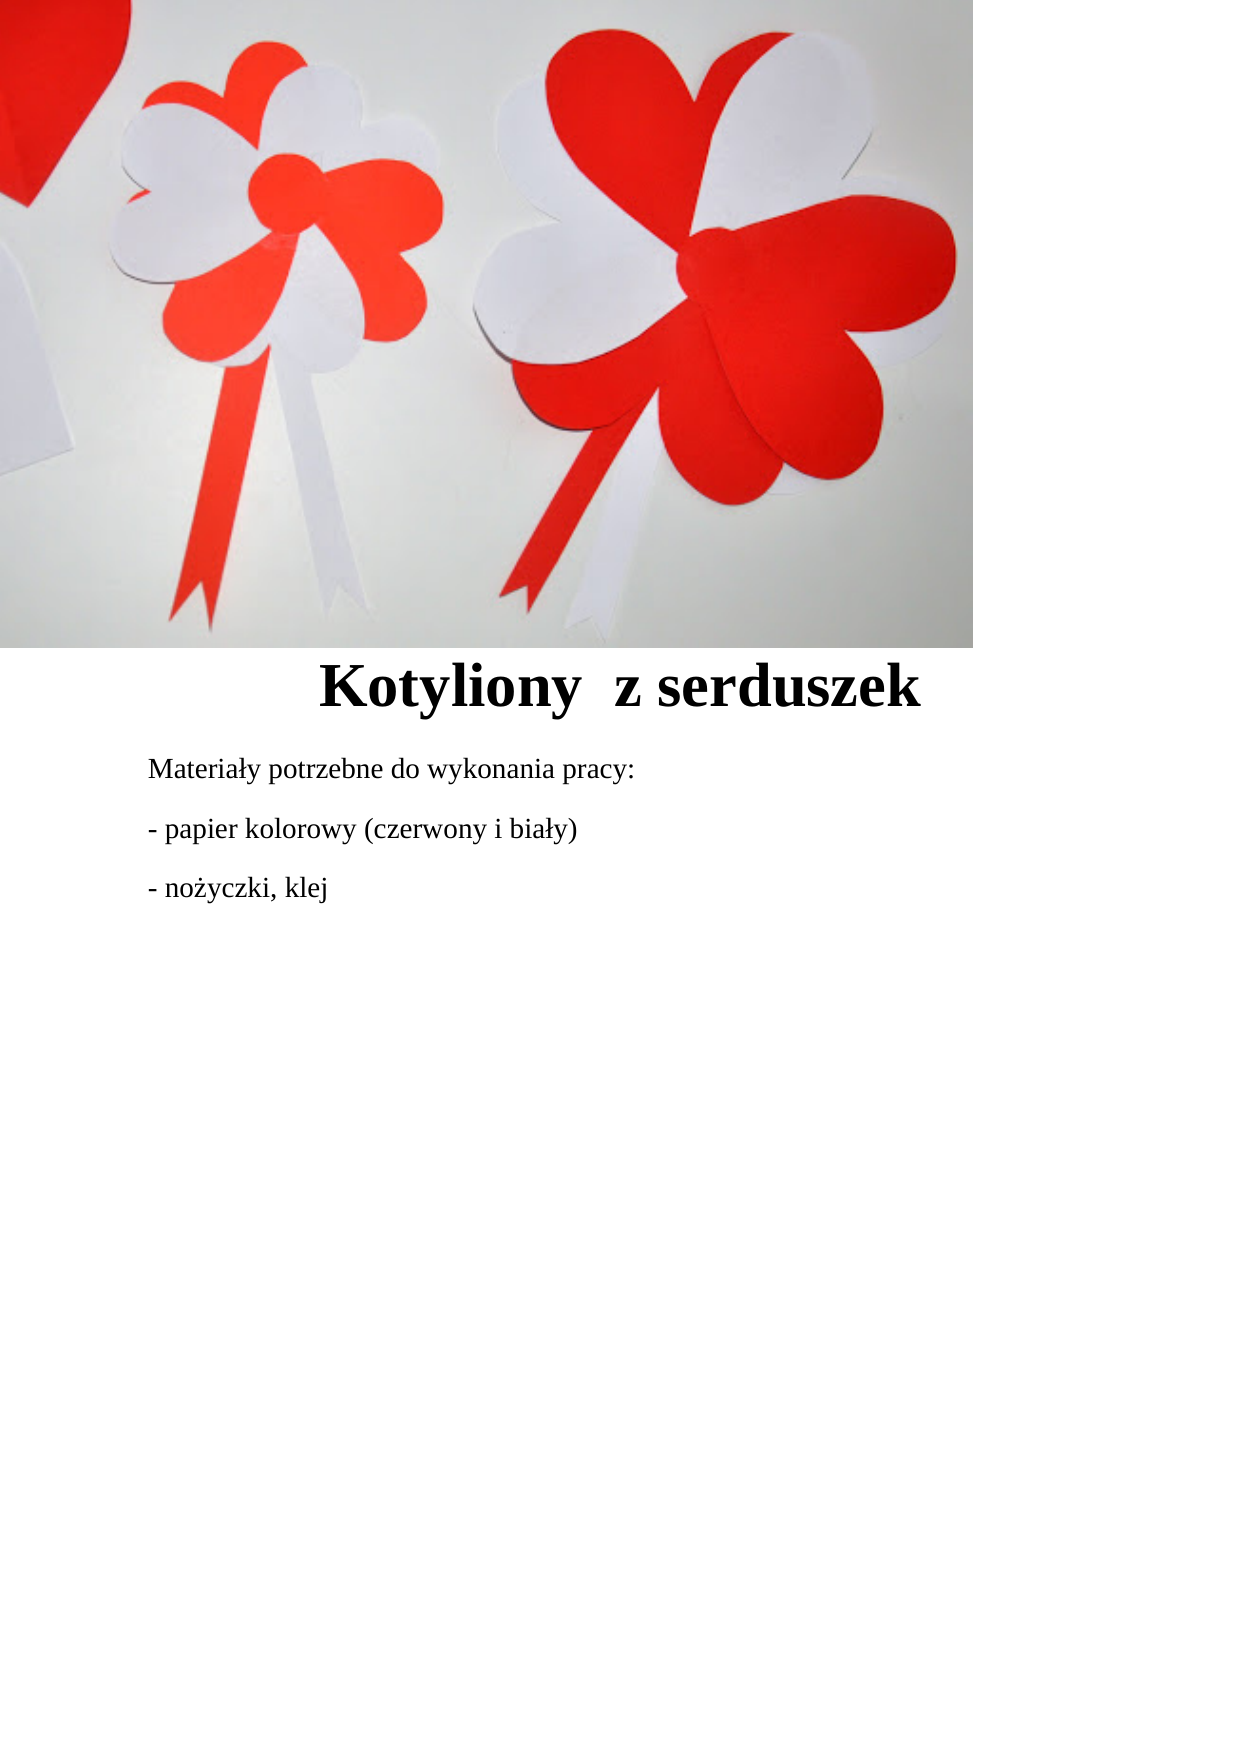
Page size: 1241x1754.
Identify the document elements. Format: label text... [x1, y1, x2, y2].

text - nożyczki, klej [148, 870, 1093, 904]
text - papier kolorowy (czerwony i biały) [148, 811, 1093, 844]
picture [0, 0, 973, 648]
text Kotyliony z serduszek [148, 148, 1093, 720]
text Materiały potrzebne do wykonania pracy: [148, 752, 1093, 785]
